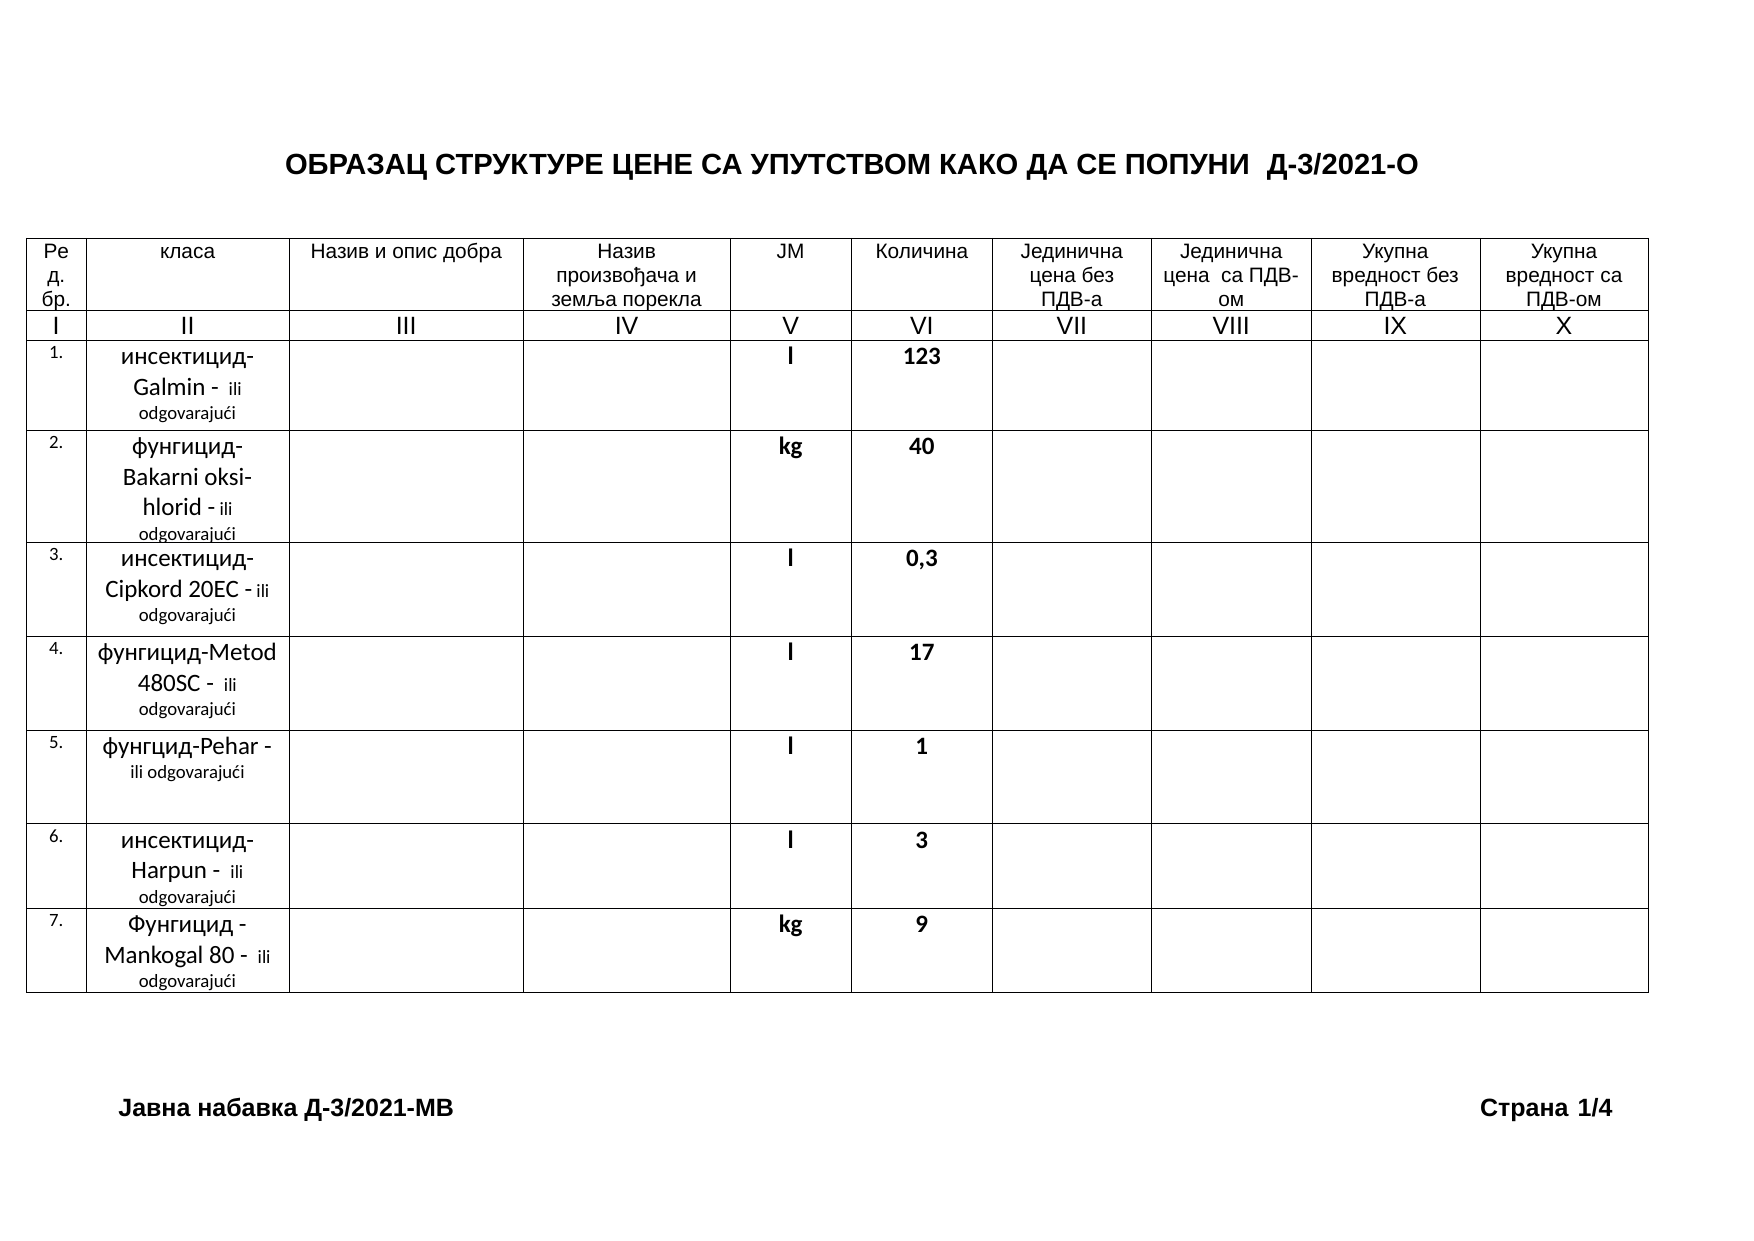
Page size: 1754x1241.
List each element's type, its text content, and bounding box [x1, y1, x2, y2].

table_cell 123 [852, 341, 992, 429]
table_cell IX [1312, 311, 1480, 339]
table_header Укупна вредност са ПДВ-ом [1481, 239, 1648, 310]
table_header Јединична цена са ПДВ-ом [1152, 239, 1311, 310]
table_cell [290, 637, 523, 729]
table_cell l [731, 543, 851, 636]
table_cell X [1481, 311, 1648, 339]
table_cell [524, 341, 730, 429]
table_cell [1481, 543, 1648, 636]
table_cell 9 [852, 909, 992, 992]
table_cell [1312, 431, 1480, 542]
table_cell [1312, 824, 1480, 908]
table_cell [1312, 341, 1480, 429]
table_cell [1312, 731, 1480, 823]
table_cell [1152, 909, 1311, 992]
table_cell II [87, 311, 289, 339]
table_cell [1312, 637, 1480, 729]
table_cell [524, 637, 730, 729]
table_cell 4. [27, 637, 86, 729]
table_cell 3 [852, 824, 992, 908]
table_cell l [731, 731, 851, 823]
table_header класа [87, 239, 289, 310]
table_cell [1481, 824, 1648, 908]
table_cell [524, 731, 730, 823]
table_cell [524, 543, 730, 636]
table_cell [290, 543, 523, 636]
table_cell [290, 431, 523, 542]
table_cell [290, 824, 523, 908]
table_cell Фунгицид -Mankogal 80 - ili odgovarajući [87, 909, 289, 992]
table_cell [1152, 431, 1311, 542]
table_cell [1481, 909, 1648, 992]
table_cell 6. [27, 824, 86, 908]
table_cell 17 [852, 637, 992, 729]
table_cell [290, 341, 523, 429]
table_cell фунгицид-Bakarni oksi-hlorid - ili odgovarajući [87, 431, 289, 542]
table_cell [1152, 341, 1311, 429]
table_cell [1152, 543, 1311, 636]
table_cell 5. [27, 731, 86, 823]
table_cell l [731, 824, 851, 908]
table_cell [524, 909, 730, 992]
table_cell IV [524, 311, 730, 339]
table_cell [993, 637, 1151, 729]
table_cell VII [993, 311, 1151, 339]
table_cell [524, 824, 730, 908]
table_cell [1152, 637, 1311, 729]
table_cell [993, 543, 1151, 636]
table_cell VI [852, 311, 992, 339]
table_cell [993, 731, 1151, 823]
table_header Укупна вредност без ПДВ-а [1312, 239, 1480, 310]
table_cell l [731, 637, 851, 729]
table_cell V [731, 311, 851, 339]
table_cell 3. [27, 543, 86, 636]
table_cell 1 [852, 731, 992, 823]
table_cell [290, 909, 523, 992]
table_cell фунгцид-Pehar - ili odgovarajući [87, 731, 289, 823]
table_cell инсектицид-Harpun - ili odgovarajući [87, 824, 289, 908]
table_header Назив произвођача и земља порекла [524, 239, 730, 310]
table_cell [993, 341, 1151, 429]
table_cell [1481, 431, 1648, 542]
table_cell инсектицид-Cipkord 20EC - ili odgovarajući [87, 543, 289, 636]
table_cell 0,3 [852, 543, 992, 636]
table_cell фунгицид-Metod 480SC - ili odgovarajući [87, 637, 289, 729]
table_cell kg [731, 909, 851, 992]
table_header Јединична цена без ПДВ-а [993, 239, 1151, 310]
table_cell [1481, 731, 1648, 823]
table_cell kg [731, 431, 851, 542]
table_cell инсектицид-Galmin - ili odgovarajući [87, 341, 289, 429]
table_cell [1152, 731, 1311, 823]
table_cell 7. [27, 909, 86, 992]
table_cell 40 [852, 431, 992, 542]
text ОБРАЗАЦ СТРУКТУРЕ ЦЕНЕ СА УПУТСТВОМ КАКО ДА СЕ ПОПУНИ Д-3/2021-O [118, 147, 1636, 180]
table_cell [1481, 341, 1648, 429]
table_cell [993, 909, 1151, 992]
table_cell [524, 431, 730, 542]
table_cell [1312, 909, 1480, 992]
table_header Назив и опис добра [290, 239, 523, 310]
table_cell 2. [27, 431, 86, 542]
table_cell VIII [1152, 311, 1311, 339]
table_cell [993, 431, 1151, 542]
table_header Рeд. бр. [27, 239, 86, 310]
table_cell [993, 824, 1151, 908]
table_cell [290, 731, 523, 823]
table_cell [1152, 824, 1311, 908]
table_cell 1. [27, 341, 86, 429]
table_cell [1312, 543, 1480, 636]
table_cell l [731, 341, 851, 429]
table_cell [1481, 637, 1648, 729]
table_cell I [27, 311, 86, 339]
table_header Количина [852, 239, 992, 310]
table_header ЈМ [731, 239, 851, 310]
table_cell III [290, 311, 523, 339]
